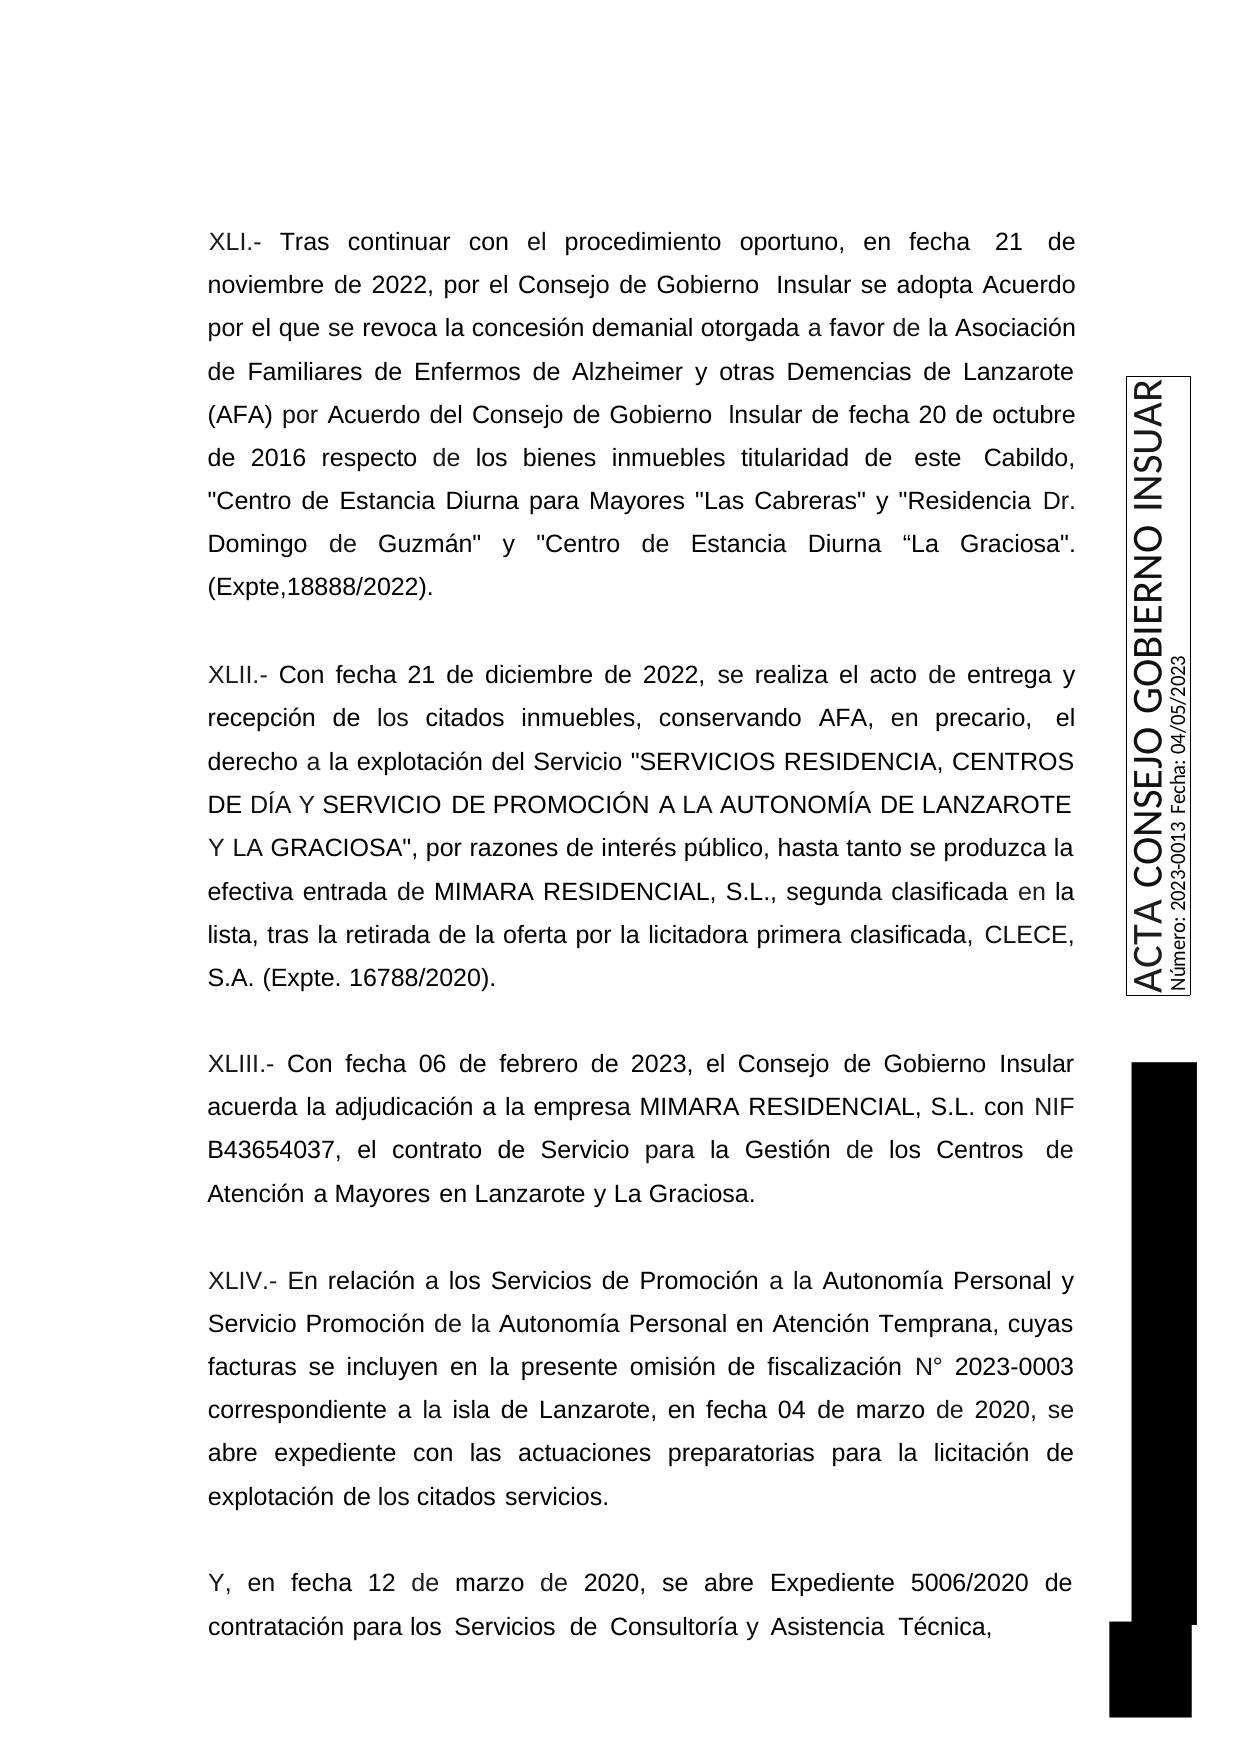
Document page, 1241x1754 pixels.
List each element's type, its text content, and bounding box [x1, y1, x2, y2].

text Número: 2023-0013 Fecha: 04/05/2023 [1166, 381, 1188, 995]
text ACTA CONSEJO GOBIERNO INSUAR [1127, 379, 1166, 995]
picture [1109, 1061, 1198, 1718]
text XLIV.- En relación a los Servicios de Promoción a la Autonomía Personal y Servicio Promoción de la Autonomía Personal en Atención Temprana, cuyas facturas se incluyen en la presente omisión de fiscalización N° 2023-0003 correspondiente a la isla de Lanzarote, en fecha 04 de marzo de 2020, se abre expediente con las actuaciones preparatorias para la licitación de explotación de los citados servicios. [208, 1266, 1074, 1510]
text Y, en fecha 12 de marzo de 2020, se abre Expediente 5006/2020 de contratación para los Servicios de Consultoría y Asistencia Técnica, [208, 1568, 1073, 1640]
text Y LA GRACIOSA", por razones de interés público, hasta tanto se produzca la efectiva entrada de MIMARA RESIDENCIAL, S.L., segunda clasificada en la lista, tras la retirada de la oferta por la licitadora primera clasificada, CLECE, S.A. (Expte. 16788/2020). [207, 833, 1074, 992]
text XLII.- Con fecha 21 de diciembre de 2022, se realiza el acto de entrega y recepción de los citados inmuebles, conservando AFA, en precario, el derecho a la explotación del Servicio "SERVICIOS RESIDENCIA, CENTROS DE DÍA Y SERVICIO DE PROMOCIÓN A LA AUTONOMÍA DE LANZAROTE [207, 660, 1075, 819]
text XLIII.- Con fecha 06 de febrero de 2023, el Consejo de Gobierno Insular acuerda la adjudicación a la empresa MIMARA RESIDENCIAL, S.L. con NIF B43654037, el contrato de Servicio para la Gestión de los Centros de Atención a Mayores en Lanzarote y La Graciosa. [207, 1049, 1074, 1207]
text XLI.- Tras continuar con el procedimiento oportuno, en fecha 21 de noviembre de 2022, por el Consejo de Gobierno Insular se adopta Acuerdo por el que se revoca la concesión demanial otorgada a favor de la Asociación de Familiares de Enfermos de Alzheimer y otras Demencias de Lanzarote (AFA) por Acuerdo del Consejo de Gobierno lnsular de fecha 20 de octubre de 2016 respecto de los bienes inmuebles titularidad de este Cabildo, "Centro de Estancia Diurna para Mayores "Las Cabreras" y "Residencia Dr. Domingo de Guzmán" y "Centro de Estancia Diurna “La Graciosa". (Expte,18888/2022). [207, 227, 1076, 601]
